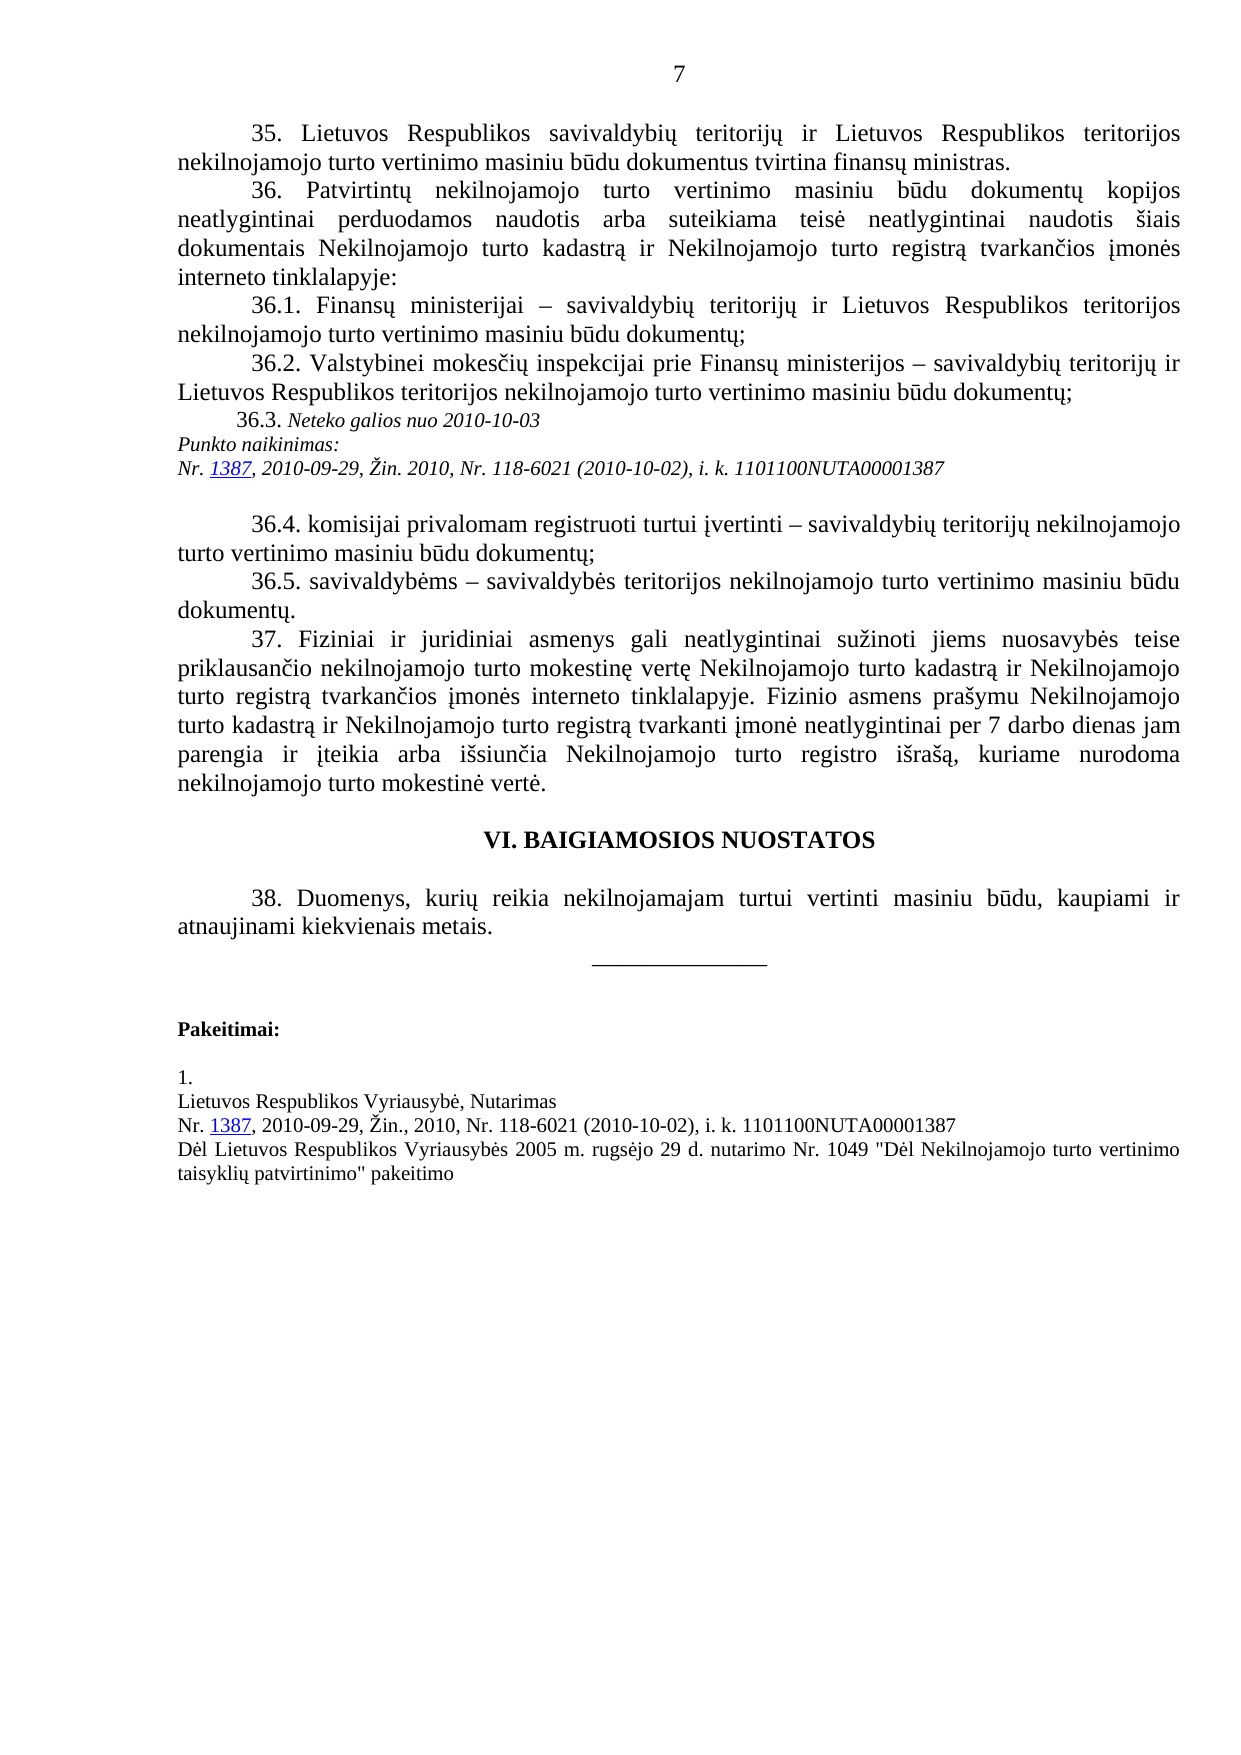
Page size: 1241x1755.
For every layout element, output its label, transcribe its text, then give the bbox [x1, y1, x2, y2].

text 36.3. Neteko galios nuo 2010-10-03 [177, 406, 1181, 432]
text Pakeitimai: [177, 1017, 1181, 1041]
text Punkto naikinimas: [177, 432, 1181, 456]
text 36. Patvirtintų nekilnojamojo turto vertinimo masiniu būdu dokumentų kopijos neatlygintinai perduodamos naudotis arba suteikiama teisė neatlygintinai naudotis šiais dokumentais Nekilnojamojo turto kadastrą ir Nekilnojamojo turto registrą tvarkančios įmonės interneto tinklalapyje: [177, 176, 1181, 291]
text Nr. 1387, 2010-09-29, Žin. 2010, Nr. 118-6021 (2010-10-02), i. k. 1101100NUTA00001387 [177, 456, 1181, 480]
text 37. Fiziniai ir juridiniai asmenys gali neatlygintinai sužinoti jiems nuosavybės teise priklausančio nekilnojamojo turto mokestinę vertę Nekilnojamojo turto kadastrą ir Nekilnojamojo turto registrą tvarkančios įmonės interneto tinklalapyje. Fizinio asmens prašymu Nekilnojamojo turto kadastrą ir Nekilnojamojo turto registrą tvarkanti įmonė neatlygintinai per 7 darbo dienas jam parengia ir įteikia arba išsiunčia Nekilnojamojo turto registro išrašą, kuriame nurodoma nekilnojamojo turto mokestinė vertė. [177, 624, 1181, 796]
text Dėl Lietuvos Respublikos Vyriausybės 2005 m. rugsėjo 29 d. nutarimo Nr. 1049 "Dėl Nekilnojamojo turto vertinimo taisyklių patvirtinimo" pakeitimo [177, 1137, 1181, 1185]
text 36.2. Valstybinei mokesčių inspekcijai prie Finansų ministerijos – savivaldybių teritorijų ir Lietuvos Respublikos teritorijos nekilnojamojo turto vertinimo masiniu būdu dokumentų; [177, 348, 1181, 406]
text 36.4. komisijai privalomam registruoti turtui įvertinti – savivaldybių teritorijų nekilnojamojo turto vertinimo masiniu būdu dokumentų; [177, 509, 1181, 566]
text ______________ [177, 940, 1181, 969]
text 1. [177, 1065, 1181, 1089]
text 38. Duomenys, kurių reikia nekilnojamajam turtui vertinti masiniu būdu, kaupiami ir atnaujinami kiekvienais metais. [177, 883, 1181, 940]
text VI. BAIGIAMOSIOS NUOSTATOS [177, 825, 1181, 854]
text 35. Lietuvos Respublikos savivaldybių teritorijų ir Lietuvos Respublikos teritorijos nekilnojamojo turto vertinimo masiniu būdu dokumentus tvirtina finansų ministras. [177, 118, 1181, 176]
text 36.5. savivaldybėms – savivaldybės teritorijos nekilnojamojo turto vertinimo masiniu būdu dokumentų. [177, 566, 1181, 624]
text Lietuvos Respublikos Vyriausybė, Nutarimas [177, 1089, 1181, 1113]
text Nr. 1387, 2010-09-29, Žin., 2010, Nr. 118-6021 (2010-10-02), i. k. 1101100NUTA00001387 [177, 1113, 1181, 1137]
text 36.1. Finansų ministerijai – savivaldybių teritorijų ir Lietuvos Respublikos teritorijos nekilnojamojo turto vertinimo masiniu būdu dokumentų; [177, 291, 1181, 348]
